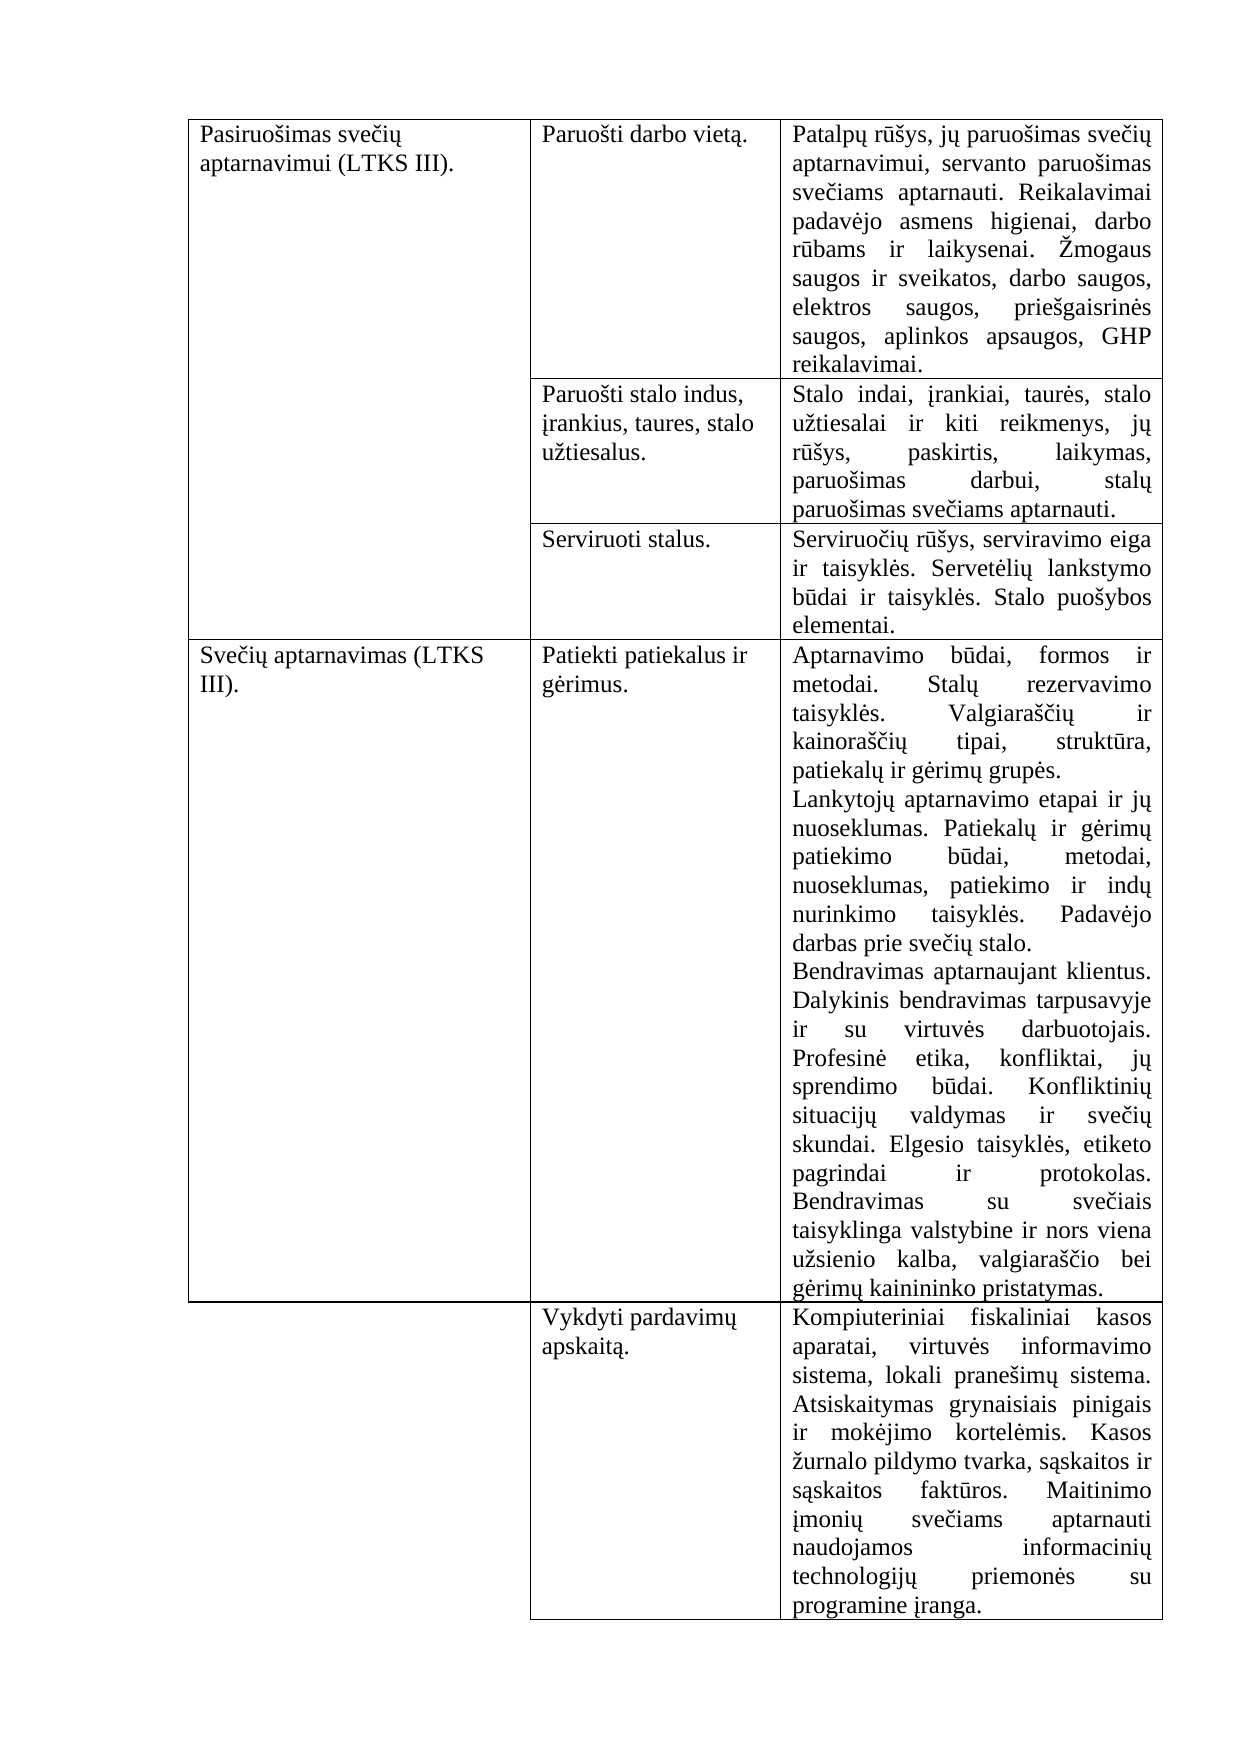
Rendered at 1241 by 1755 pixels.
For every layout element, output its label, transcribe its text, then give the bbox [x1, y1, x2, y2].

table_cell Paruošti stalo indus, įrankius, taures, stalo užtiesalus. [531, 379, 780, 523]
table_cell Pasiruošimas svečių aptarnavimui (LTKS III). [189, 120, 530, 639]
table_cell Stalo indai, įrankiai, taurės, stalo užtiesalai ir kiti reikmenys, jų rūšys, paskirtis, laikymas, paruošimas darbui, stalų paruošimas svečiams aptarnauti. [781, 379, 1162, 523]
table_cell Aptarnavimo būdai, formos ir metodai. Stalų rezervavimo taisyklės. Valgiaraščių ir kainoraščių tipai, struktūra, patiekalų ir gėrimų grupės. Lankytojų aptarnavimo etapai ir jų nuoseklumas. Patiekalų ir gėrimų patiekimo būdai, metodai, nuoseklumas, patiekimo ir indų nurinkimo taisyklės. Padavėjo darbas prie svečių stalo. Bendravimas aptarnaujant klientus. Dalykinis bendravimas tarpusavyje ir su virtuvės darbuotojais. Profesinė etika, konfliktai, jų sprendimo būdai. Konfliktinių situacijų valdymas ir svečių skundai. Elgesio taisyklės, etiketo pagrindai ir protokolas. Bendravimas su svečiais taisyklinga valstybine ir nors viena užsienio kalba, valgiaraščio bei gėrimų kainininko pristatymas. [781, 640, 1162, 1301]
table_cell Vykdyti pardavimų apskaitą. [531, 1303, 780, 1619]
table_cell Svečių aptarnavimas (LTKS III). [189, 640, 530, 1301]
table_cell Serviruoti stalus. [531, 524, 780, 639]
table_cell Paruošti darbo vietą. [531, 120, 780, 378]
table_cell Kompiuteriniai fiskaliniai kasos aparatai, virtuvės informavimo sistema, lokali pranešimų sistema. Atsiskaitymas grynaisiais pinigais ir mokėjimo kortelėmis. Kasos žurnalo pildymo tvarka, sąskaitos ir sąskaitos faktūros. Maitinimo įmonių svečiams aptarnauti naudojamos informacinių technologijų priemonės su programine įranga. [781, 1303, 1162, 1619]
table_cell Patalpų rūšys, jų paruošimas svečių aptarnavimui, servanto paruošimas svečiams aptarnauti. Reikalavimai padavėjo asmens higienai, darbo rūbams ir laikysenai. Žmogaus saugos ir sveikatos, darbo saugos, elektros saugos, priešgaisrinės saugos, aplinkos apsaugos, GHP reikalavimai. [781, 120, 1162, 378]
table_cell Patiekti patiekalus ir gėrimus. [531, 640, 780, 1301]
table_cell Serviruočių rūšys, serviravimo eiga ir taisyklės. Servetėlių lankstymo būdai ir taisyklės. Stalo puošybos elementai. [781, 524, 1162, 639]
